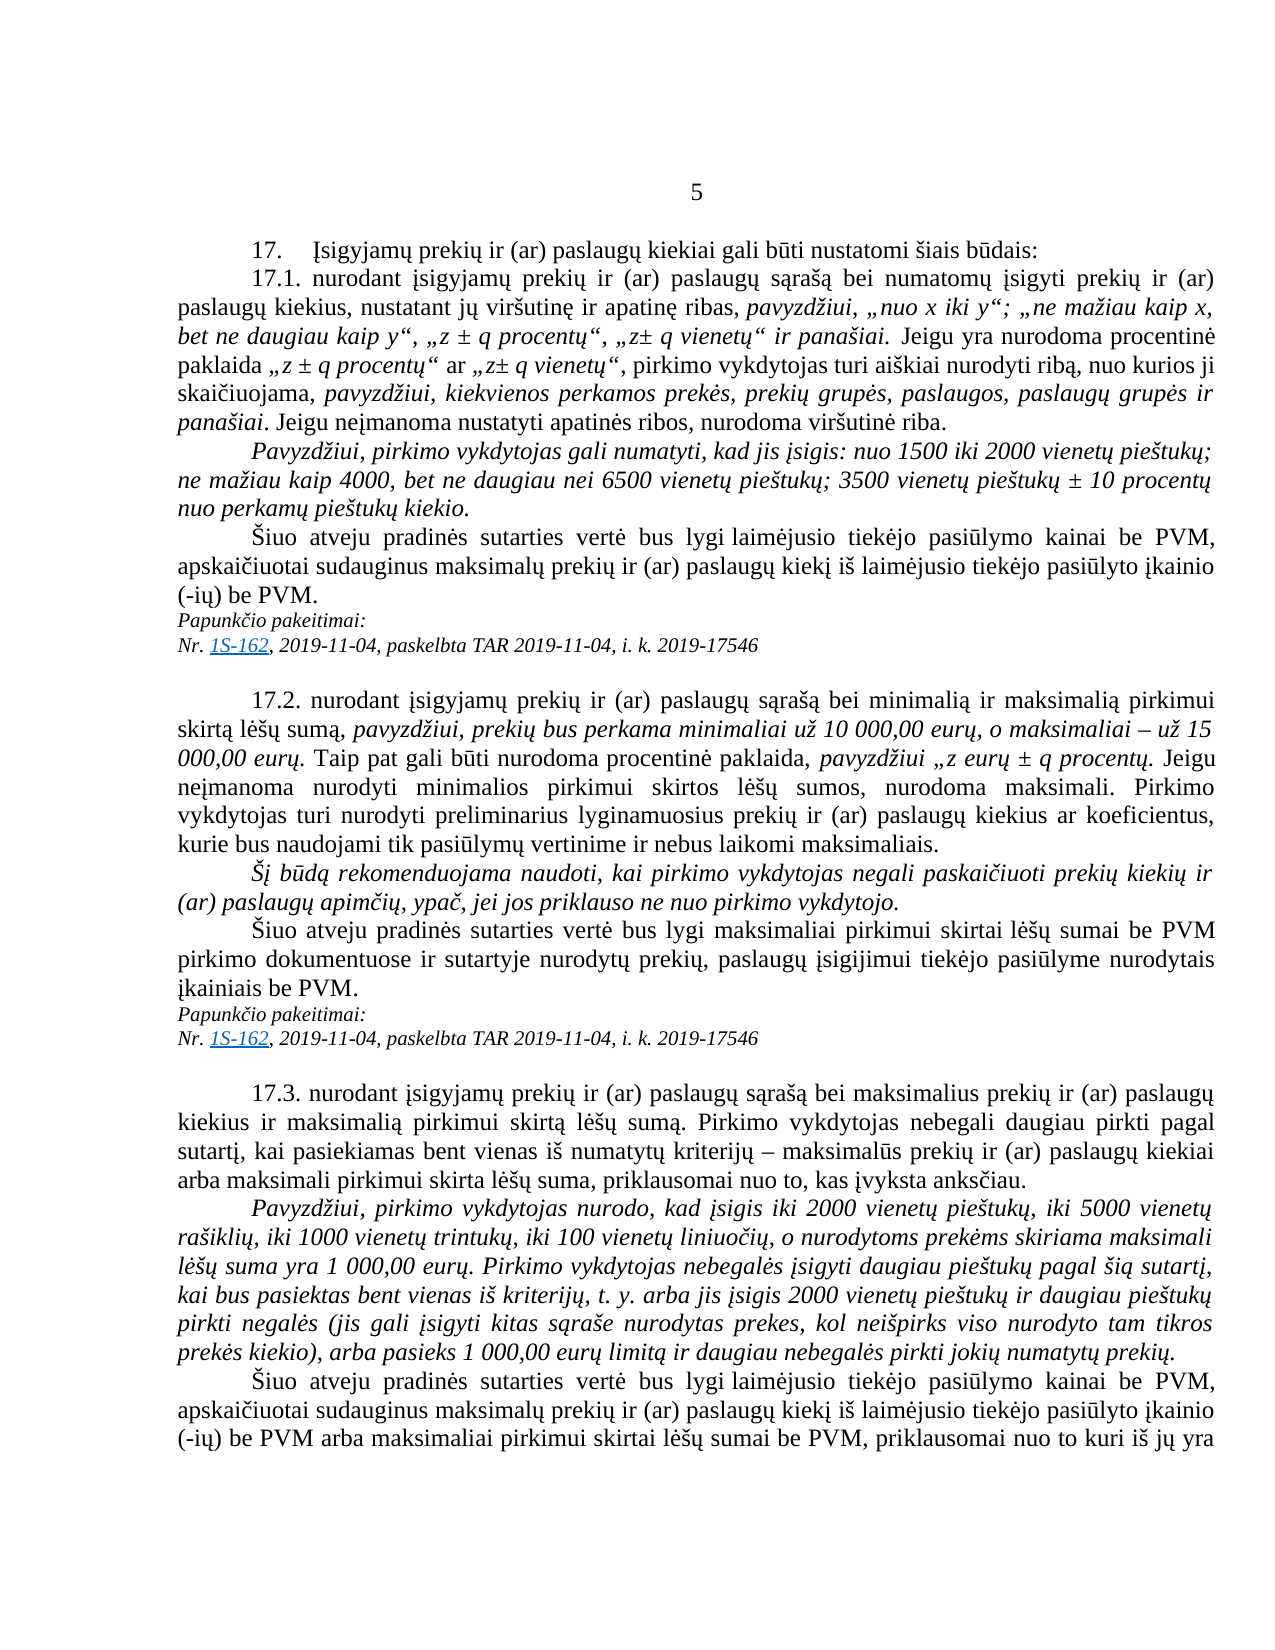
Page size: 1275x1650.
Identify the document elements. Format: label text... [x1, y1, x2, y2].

text Pavyzdžiui, pirkimo vykdytojas nurodo, kad įsigis iki 2000 vienetų pieštukų, iki 5000 vienetų rašiklių, iki 1000 vienetų trintukų, iki 100 vienetų liniuočių, o nurodytoms prekėms skiriama maksimali lėšų suma yra 1 000,00 eurų. Pirkimo vykdytojas nebegalės įsigyti daugiau pieštukų pagal šią sutartį, kai bus pasiektas bent vienas iš kriterijų, t. y. arba jis įsigis 2000 vienetų pieštukų ir daugiau pieštukų pirkti negalės (jis gali įsigyti kitas sąraše nurodytas prekes, kol neišpirks viso nurodyto tam tikros prekės kiekio), arba pasieks 1 000,00 eurų limitą ir daugiau nebegalės pirkti jokių numatytų prekių. [177, 1193, 1216, 1366]
text 17. Įsigyjamų prekių ir (ar) paslaugų kiekiai gali būti nustatomi šiais būdais: [177, 235, 1216, 263]
text 17.1. nurodant įsigyjamų prekių ir (ar) paslaugų sąrašą bei numatomų įsigyti prekių ir (ar) paslaugų kiekius, nustatant jų viršutinę ir apatinę ribas, pavyzdžiui, „nuo x iki y“; „ne mažiau kaip x, bet ne daugiau kaip y“, „z ± q procentų“, „z± q vienetų“ ir panašiai. Jeigu yra nurodoma procentinė paklaida „z ± q procentų“ ar „z± q vienetų“, pirkimo vykdytojas turi aiškiai nurodyti ribą, nuo kurios ji skaičiuojama, pavyzdžiui, kiekvienos perkamos prekės, prekių grupės, paslaugos, paslaugų grupės ir panašiai. Jeigu neįmanoma nustatyti apatinės ribos, nurodoma viršutinė riba. [177, 263, 1216, 436]
text Nr. 1S-162, 2019-11-04, paskelbta TAR 2019-11-04, i. k. 2019-17546 [177, 632, 1216, 657]
text Šį būdą rekomenduojama naudoti, kai pirkimo vykdytojas negali paskaičiuoti prekių kiekių ir (ar) paslaugų apimčių, ypač, jei jos priklauso ne nuo pirkimo vykdytojo. [177, 858, 1216, 915]
text Šiuo atveju pradinės sutarties vertė bus lygi laimėjusio tiekėjo pasiūlymo kainai be PVM, apskaičiuotai sudauginus maksimalų prekių ir (ar) paslaugų kiekį iš laimėjusio tiekėjo pasiūlyto įkainio (-ių) be PVM arba maksimaliai pirkimui skirtai lėšų sumai be PVM, priklausomai nuo to kuri iš jų yra [177, 1366, 1216, 1452]
text Nr. 1S-162, 2019-11-04, paskelbta TAR 2019-11-04, i. k. 2019-17546 [177, 1026, 1216, 1050]
text Šiuo atveju pradinės sutarties vertė bus lygi maksimaliai pirkimui skirtai lėšų sumai be PVM pirkimo dokumentuose ir sutartyje nurodytų prekių, paslaugų įsigijimui tiekėjo pasiūlyme nurodytais įkainiais be PVM. [177, 915, 1216, 1002]
text 17.3. nurodant įsigyjamų prekių ir (ar) paslaugų sąrašą bei maksimalius prekių ir (ar) paslaugų kiekius ir maksimalią pirkimui skirtą lėšų sumą. Pirkimo vykdytojas nebegali daugiau pirkti pagal sutartį, kai pasiekiamas bent vienas iš numatytų kriterijų – maksimalūs prekių ir (ar) paslaugų kiekiai arba maksimali pirkimui skirta lėšų suma, priklausomai nuo to, kas įvyksta anksčiau. [177, 1078, 1216, 1193]
text 17.2. nurodant įsigyjamų prekių ir (ar) paslaugų sąrašą bei minimalią ir maksimalią pirkimui skirtą lėšų sumą, pavyzdžiui, prekių bus perkama minimaliai už 10 000,00 eurų, o maksimaliai – už 15 000,00 eurų. Taip pat gali būti nurodoma procentinė paklaida, pavyzdžiui „z eurų ± q procentų. Jeigu neįmanoma nurodyti minimalios pirkimui skirtos lėšų sumos, nurodoma maksimali. Pirkimo vykdytojas turi nurodyti preliminarius lyginamuosius prekių ir (ar) paslaugų kiekius ar koeficientus, kurie bus naudojami tik pasiūlymų vertinime ir nebus laikomi maksimaliais. [177, 685, 1216, 858]
text Šiuo atveju pradinės sutarties vertė bus lygi laimėjusio tiekėjo pasiūlymo kainai be PVM, apskaičiuotai sudauginus maksimalų prekių ir (ar) paslaugų kiekį iš laimėjusio tiekėjo pasiūlyto įkainio (-ių) be PVM. [177, 522, 1216, 608]
text Pavyzdžiui, pirkimo vykdytojas gali numatyti, kad jis įsigis: nuo 1500 iki 2000 vienetų pieštukų; ne mažiau kaip 4000, bet ne daugiau nei 6500 vienetų pieštukų; 3500 vienetų pieštukų ± 10 procentų nuo perkamų pieštukų kiekio. [177, 436, 1216, 522]
text Papunkčio pakeitimai: [177, 1002, 1216, 1026]
text Papunkčio pakeitimai: [177, 608, 1216, 632]
